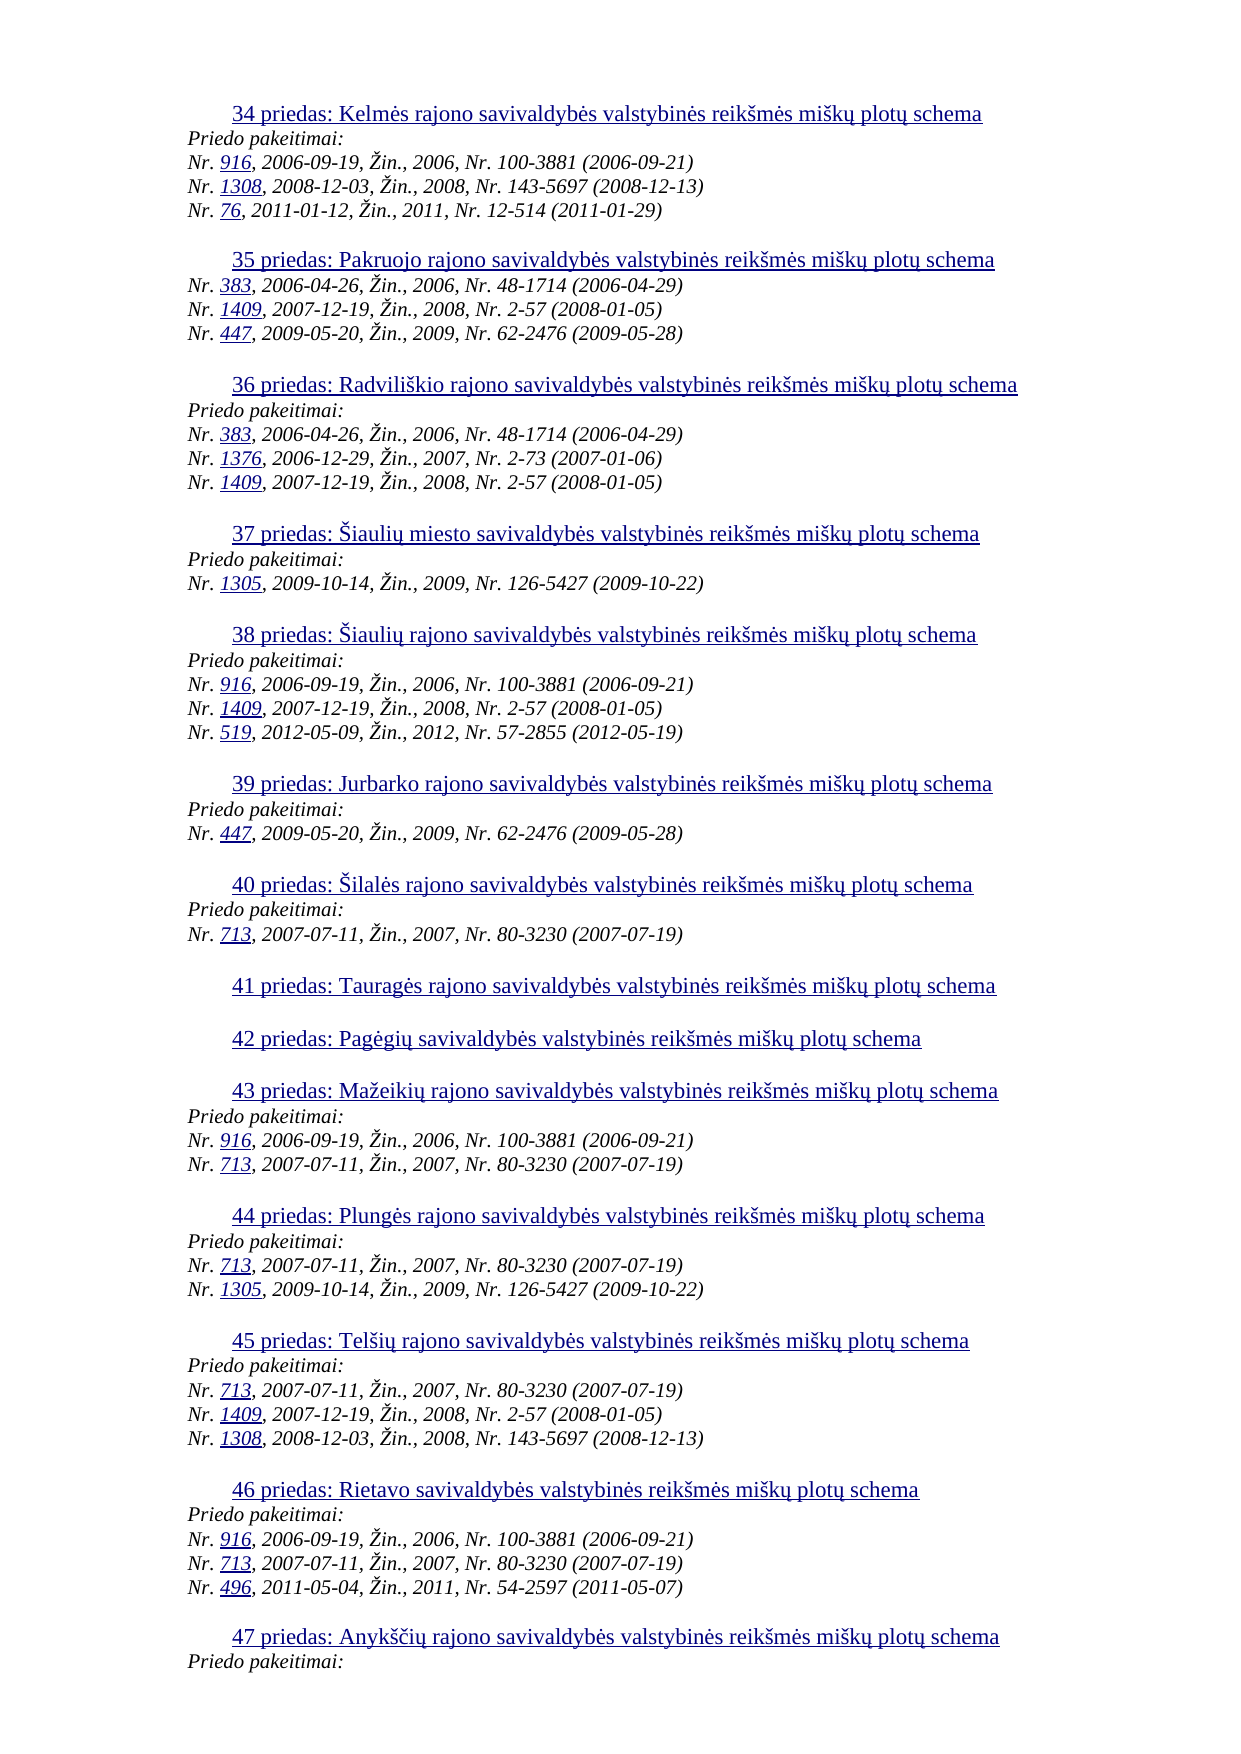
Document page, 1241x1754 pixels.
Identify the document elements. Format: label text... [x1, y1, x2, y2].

text 47 priedas: Anykščių rajono savivaldybės valstybinės reikšmės miškų plotų schema [187, 1623, 1053, 1649]
text Nr. 1376, 2006-12-29, Žin., 2007, Nr. 2-73 (2007-01-06) [187, 446, 1112, 470]
text 42 priedas: Pagėgių savivaldybės valstybinės reikšmės miškų plotų schema [187, 1024, 1053, 1051]
text Nr. 496, 2011-05-04, Žin., 2011, Nr. 54-2597 (2011-05-07) [187, 1574, 1053, 1599]
text Nr. 916, 2006-09-19, Žin., 2006, Nr. 100-3881 (2006-09-21) [187, 672, 1142, 696]
text Nr. 713, 2007-07-11, Žin., 2007, Nr. 80-3230 (2007-07-19) [187, 1152, 1127, 1176]
text Nr. 713, 2007-07-11, Žin., 2007, Nr. 80-3230 (2007-07-19) [187, 1551, 1127, 1574]
text Nr. 713, 2007-07-11, Žin., 2007, Nr. 80-3230 (2007-07-19) [187, 1377, 1127, 1402]
text Nr. 447, 2009-05-20, Žin., 2009, Nr. 62-2476 (2009-05-28) [187, 321, 1053, 345]
text Nr. 76, 2011-01-12, Žin., 2011, Nr. 12-514 (2011-01-29) [187, 198, 1053, 222]
text 38 priedas: Šiaulių rajono savivaldybės valstybinės reikšmės miškų plotų schema [187, 621, 1053, 648]
text 34 priedas: Kelmės rajono savivaldybės valstybinės reikšmės miškų plotų schema [187, 100, 1053, 126]
text 41 priedas: Tauragės rajono savivaldybės valstybinės reikšmės miškų plotų schema [187, 972, 1053, 998]
text Nr. 1305, 2009-10-14, Žin., 2009, Nr. 126-5427 (2009-10-22) [187, 571, 1053, 595]
text 35 priedas: Pakruojo rajono savivaldybės valstybinės reikšmės miškų plotų schema [187, 247, 1053, 273]
text Nr. 519, 2012-05-09, Žin., 2012, Nr. 57-2855 (2012-05-19) [187, 720, 1053, 744]
text Nr. 916, 2006-09-19, Žin., 2006, Nr. 100-3881 (2006-09-21) [187, 1128, 1142, 1152]
text Nr. 713, 2007-07-11, Žin., 2007, Nr. 80-3230 (2007-07-19) [187, 1253, 1127, 1277]
text Nr. 1409, 2007-12-19, Žin., 2008, Nr. 2-57 (2008-01-05) [187, 696, 1053, 720]
text Nr. 383, 2006-04-26, Žin., 2006, Nr. 48-1714 (2006-04-29) [187, 273, 1142, 297]
text Priedo pakeitimai: [187, 1649, 1053, 1673]
text 43 priedas: Mažeikių rajono savivaldybės valstybinės reikšmės miškų plotų schema [187, 1077, 1053, 1104]
text Priedo pakeitimai: [187, 1228, 1053, 1253]
text Priedo pakeitimai: [187, 648, 1053, 672]
text Priedo pakeitimai: [187, 1502, 1053, 1526]
text 44 priedas: Plungės rajono savivaldybės valstybinės reikšmės miškų plotų schema [187, 1202, 1053, 1228]
text Nr. 1409, 2007-12-19, Žin., 2008, Nr. 2-57 (2008-01-05) [187, 1402, 1053, 1426]
text Priedo pakeitimai: [187, 398, 1053, 422]
text Priedo pakeitimai: [187, 126, 1053, 150]
text Priedo pakeitimai: [187, 1353, 1053, 1377]
text Nr. 1409, 2007-12-19, Žin., 2008, Nr. 2-57 (2008-01-05) [187, 470, 1053, 494]
text Priedo pakeitimai: [187, 1104, 1053, 1128]
text Nr. 1305, 2009-10-14, Žin., 2009, Nr. 126-5427 (2009-10-22) [187, 1277, 1053, 1301]
text Nr. 713, 2007-07-11, Žin., 2007, Nr. 80-3230 (2007-07-19) [187, 921, 1127, 946]
text Nr. 383, 2006-04-26, Žin., 2006, Nr. 48-1714 (2006-04-29) [187, 422, 1142, 446]
text Priedo pakeitimai: [187, 897, 1053, 921]
text 39 priedas: Jurbarko rajono savivaldybės valstybinės reikšmės miškų plotų schema [187, 770, 1053, 797]
text Nr. 916, 2006-09-19, Žin., 2006, Nr. 100-3881 (2006-09-21) [187, 1526, 1142, 1551]
text Nr. 1308, 2008-12-03, Žin., 2008, Nr. 143-5697 (2008-12-13) [187, 174, 1053, 198]
text 37 priedas: Šiaulių miesto savivaldybės valstybinės reikšmės miškų plotų schema [187, 520, 1053, 547]
text Priedo pakeitimai: [187, 547, 1053, 571]
text Nr. 447, 2009-05-20, Žin., 2009, Nr. 62-2476 (2009-05-28) [187, 821, 1053, 845]
text Nr. 916, 2006-09-19, Žin., 2006, Nr. 100-3881 (2006-09-21) [187, 150, 1142, 174]
text Priedo pakeitimai: [187, 797, 1053, 821]
text 46 priedas: Rietavo savivaldybės valstybinės reikšmės miškų plotų schema [187, 1476, 1053, 1502]
text Nr. 1409, 2007-12-19, Žin., 2008, Nr. 2-57 (2008-01-05) [187, 297, 1053, 321]
text 36 priedas: Radviliškio rajono savivaldybės valstybinės reikšmės miškų plotų schema [187, 371, 1053, 398]
text Nr. 1308, 2008-12-03, Žin., 2008, Nr. 143-5697 (2008-12-13) [187, 1426, 1053, 1450]
text 40 priedas: Šilalės rajono savivaldybės valstybinės reikšmės miškų plotų schema [187, 871, 1053, 897]
text 45 priedas: Telšių rajono savivaldybės valstybinės reikšmės miškų plotų schema [187, 1327, 1053, 1353]
